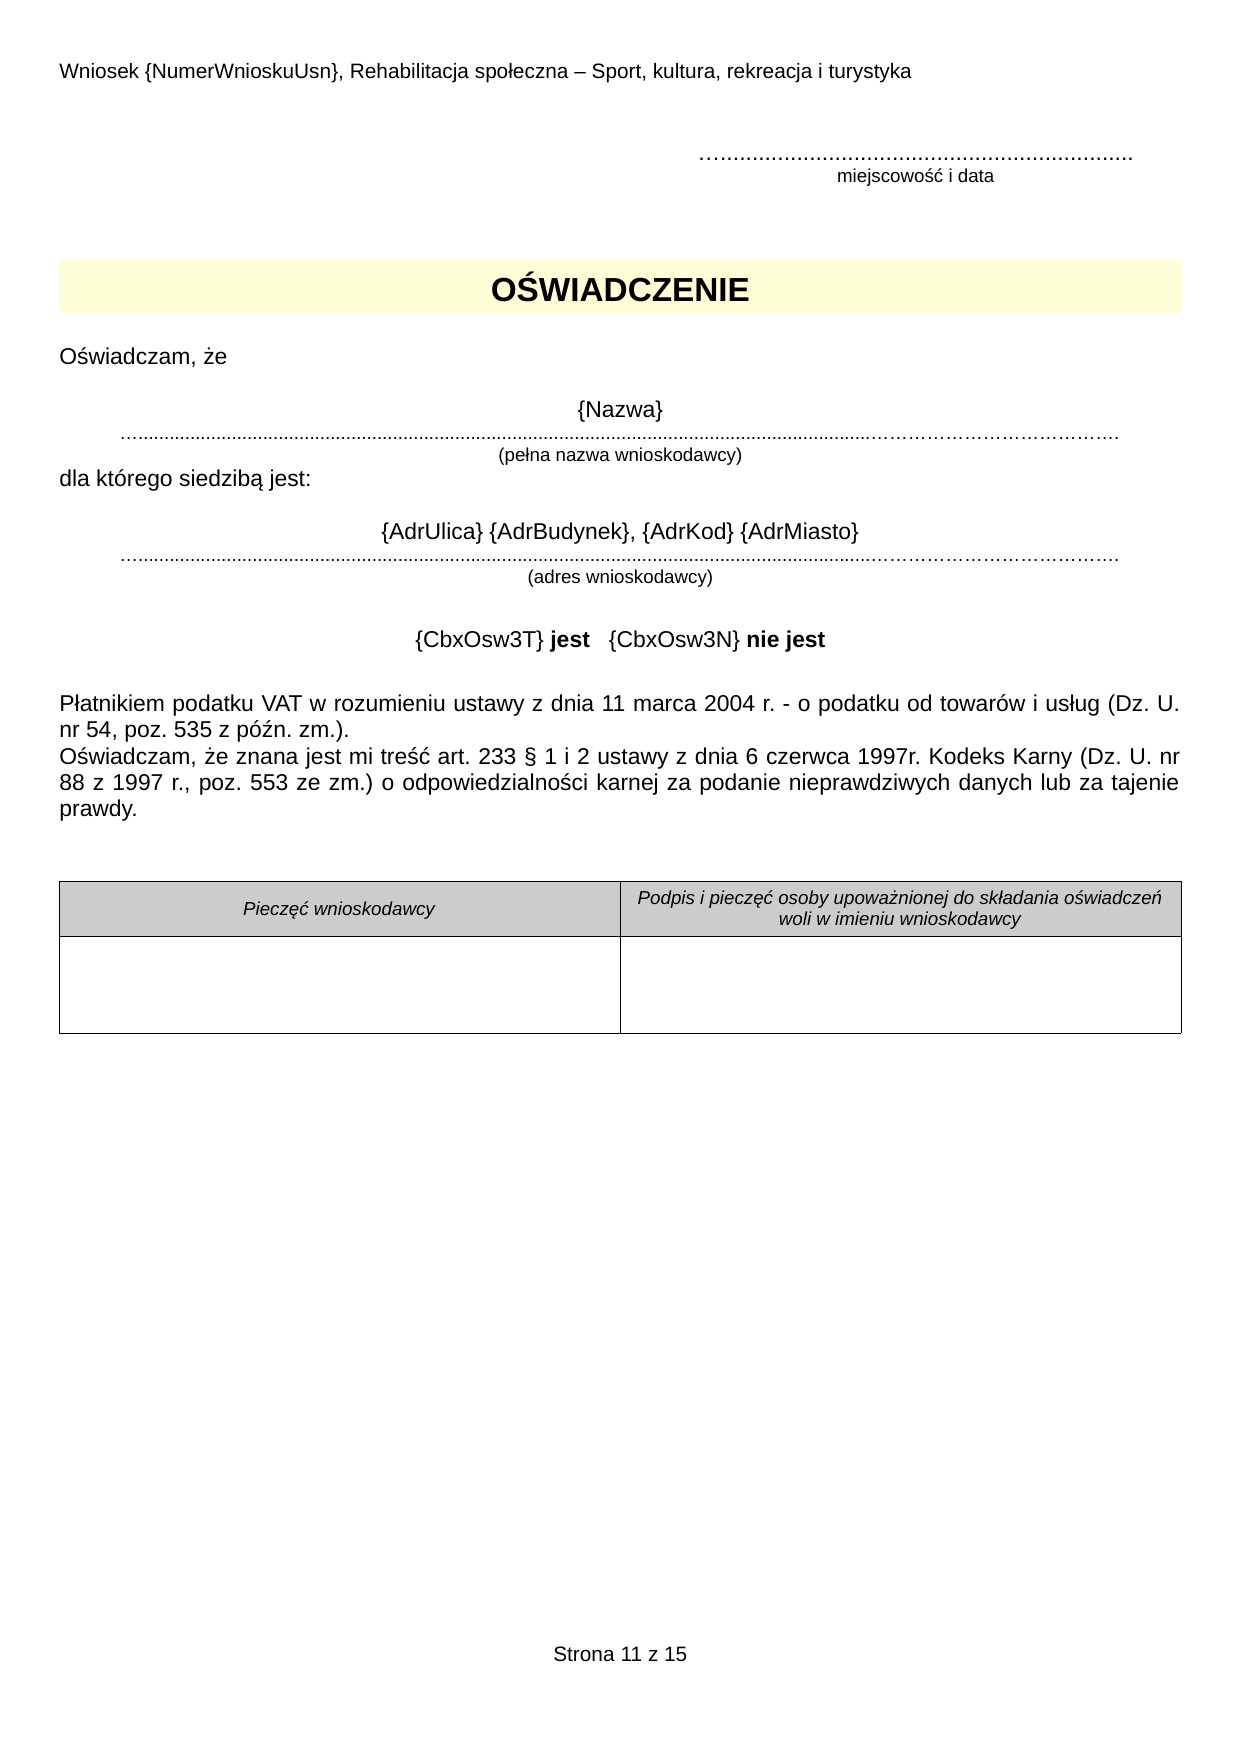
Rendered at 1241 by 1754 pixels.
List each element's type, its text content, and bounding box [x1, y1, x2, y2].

text miejscowość i data [650, 165, 1181, 187]
text Oświadczam, że [59, 343, 1181, 369]
table_header Pieczęć wnioskodawcy [60, 882, 620, 936]
text Oświadczam, że znana jest mi treść art. 233 § 1 i 2 ustawy z dnia 6 czerwca 1997r. Kodeks Karny (Dz. U. nr 88 z 1997 r., poz. 553 ze zm.) o odpowiedzialności karnej za podanie nieprawdziwych danych lub za tajenie prawdy. [59, 743, 1181, 822]
text (adres wnioskodawcy) [59, 566, 1181, 587]
table_cell [60, 937, 620, 1032]
text ….............................................................................................................................................…………………………………. [59, 544, 1181, 566]
text …................................................................. [650, 139, 1181, 165]
text {CbxOsw3T} jest {CbxOsw3N} nie jest [59, 626, 1181, 652]
table_cell [621, 937, 1181, 1032]
text (pełna nazwa wnioskodawcy) [59, 444, 1181, 465]
text {Nazwa} [59, 396, 1181, 422]
text ….............................................................................................................................................…………………………………. [59, 422, 1181, 444]
table_header Podpis i pieczęć osoby upoważnionej do składania oświadczeń woli w imieniu wnioskodawcy [621, 882, 1181, 936]
text {AdrUlica} {AdrBudynek}, {AdrKod} {AdrMiasto} [59, 518, 1181, 544]
text Płatnikiem podatku VAT w rozumieniu ustawy z dnia 11 marca 2004 r. - o podatku od towarów i usług (Dz. U. nr 54, poz. 535 z późn. zm.). [59, 690, 1181, 743]
subtitle OŚWIADCZENIE [59, 260, 1181, 313]
text dla którego siedzibą jest: [59, 465, 1181, 492]
